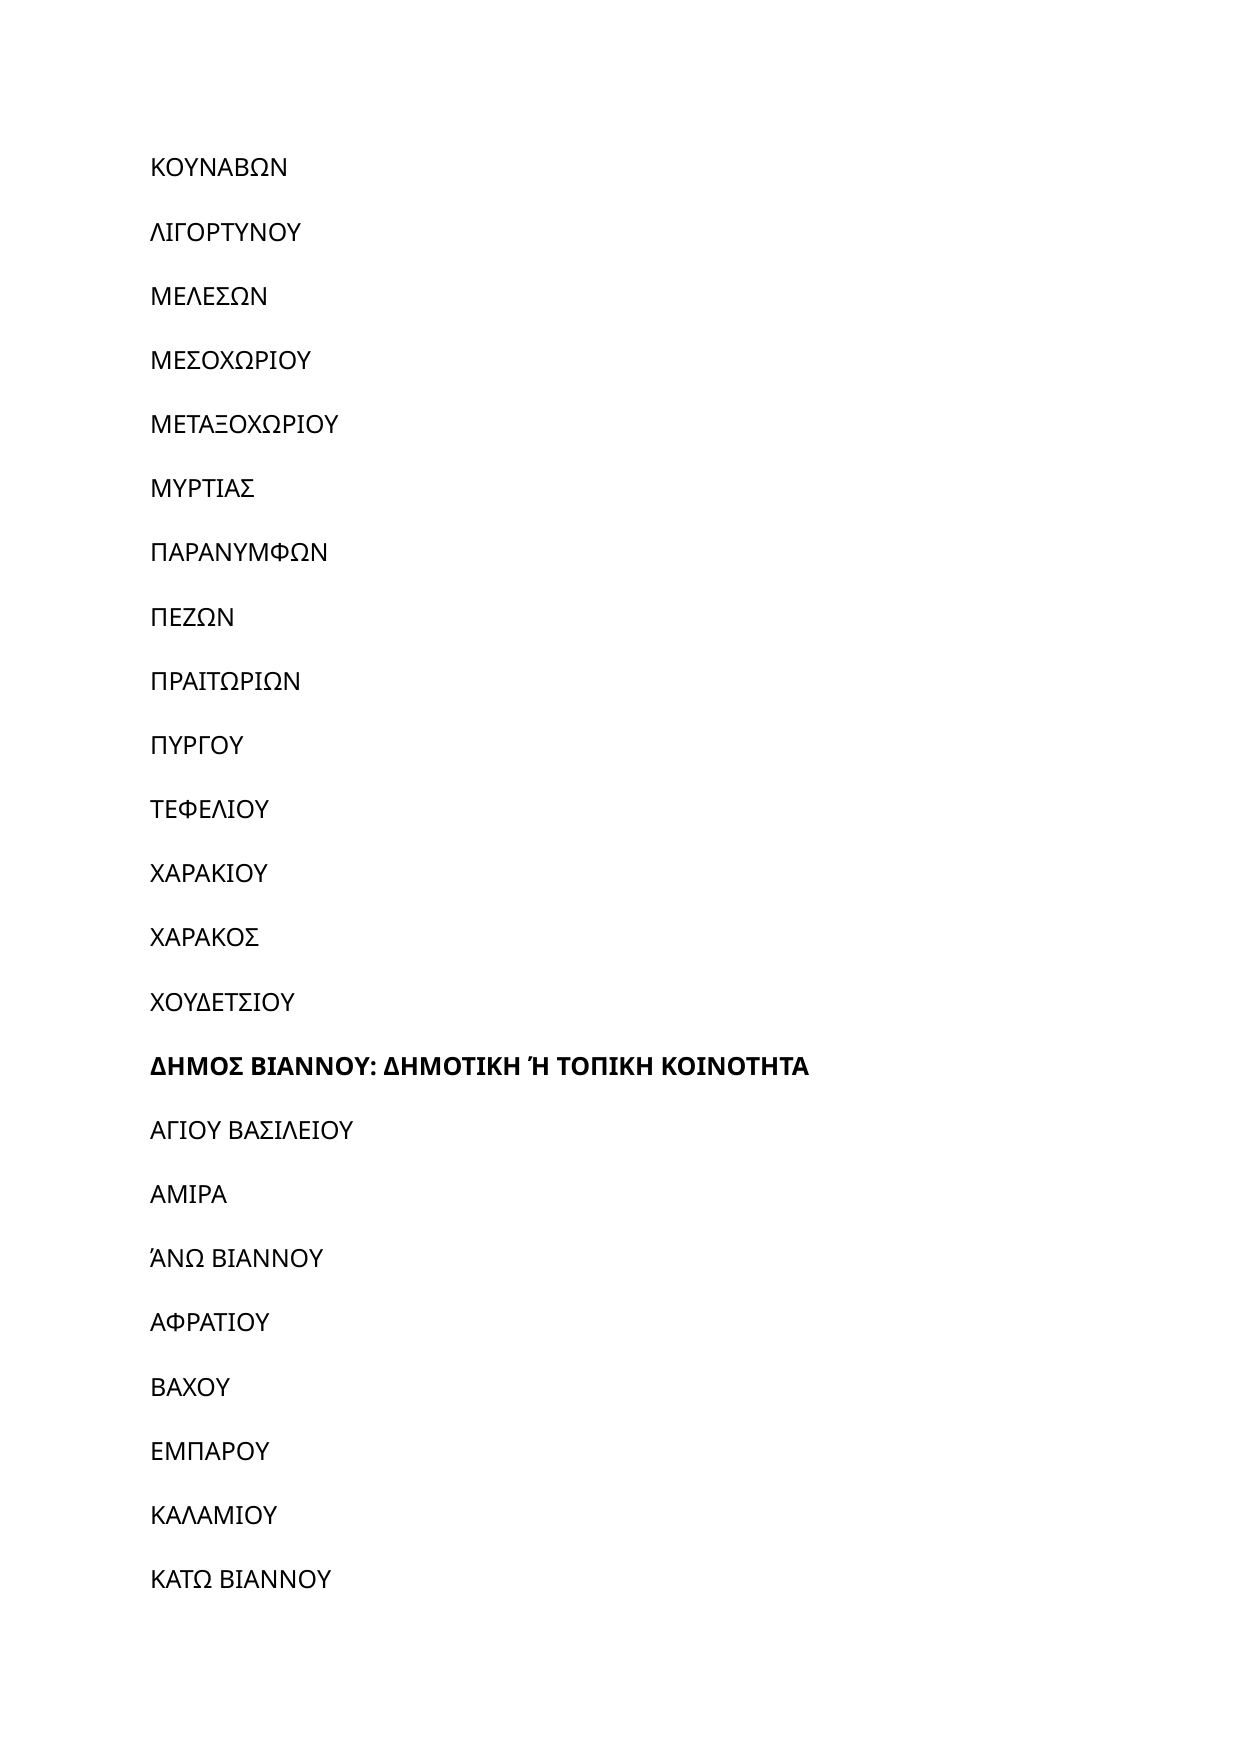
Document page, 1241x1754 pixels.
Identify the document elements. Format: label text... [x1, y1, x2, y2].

text ΜΕΣΟΧΩΡΙΟΥ [150, 342, 1090, 377]
text ΜΕΤΑΞΟΧΩΡΙΟΥ [150, 407, 1090, 441]
text ΜΥΡΤΙΑΣ [150, 471, 1090, 505]
text ΑΓΙΟΥ ΒΑΣΙΛΕΙΟΥ [150, 1112, 1090, 1147]
text ΑΦΡΑΤΙΟΥ [150, 1305, 1090, 1339]
text ΠΕΖΩΝ [150, 599, 1090, 633]
text ΤΕΦΕΛΙΟΥ [150, 792, 1090, 826]
text ΛΙΓΟΡΤΥΝΟΥ [150, 214, 1090, 248]
text ΧΟΥΔΕΤΣΙΟΥ [150, 984, 1090, 1018]
text ΑΜΙΡΑ [150, 1177, 1090, 1211]
text ΧΑΡΑΚΙΟΥ [150, 856, 1090, 890]
text ΜΕΛΕΣΩΝ [150, 278, 1090, 312]
text ΠΑΡΑΝΥΜΦΩΝ [150, 535, 1090, 569]
text ΒΑΧΟΥ [150, 1369, 1090, 1403]
text ΚΑΤΩ ΒΙΑΝΝΟΥ [150, 1562, 1090, 1596]
text ΠΥΡΓΟΥ [150, 727, 1090, 762]
text ΧΑΡΑΚΟΣ [150, 920, 1090, 954]
text ΆΝΩ ΒΙΑΝΝΟΥ [150, 1241, 1090, 1275]
text ΚΟΥΝΑΒΩΝ [150, 150, 1090, 184]
text ΔΗΜΟΣ ΒΙΑΝΝΟΥ: ΔΗΜΟΤΙΚΗ Ή ΤΟΠΙΚΗ ΚΟΙΝΟΤΗΤΑ [150, 1048, 1090, 1082]
text ΠΡΑΙΤΩΡΙΩΝ [150, 663, 1090, 697]
text ΕΜΠΑΡΟΥ [150, 1433, 1090, 1467]
text ΚΑΛΑΜΙΟΥ [150, 1497, 1090, 1532]
